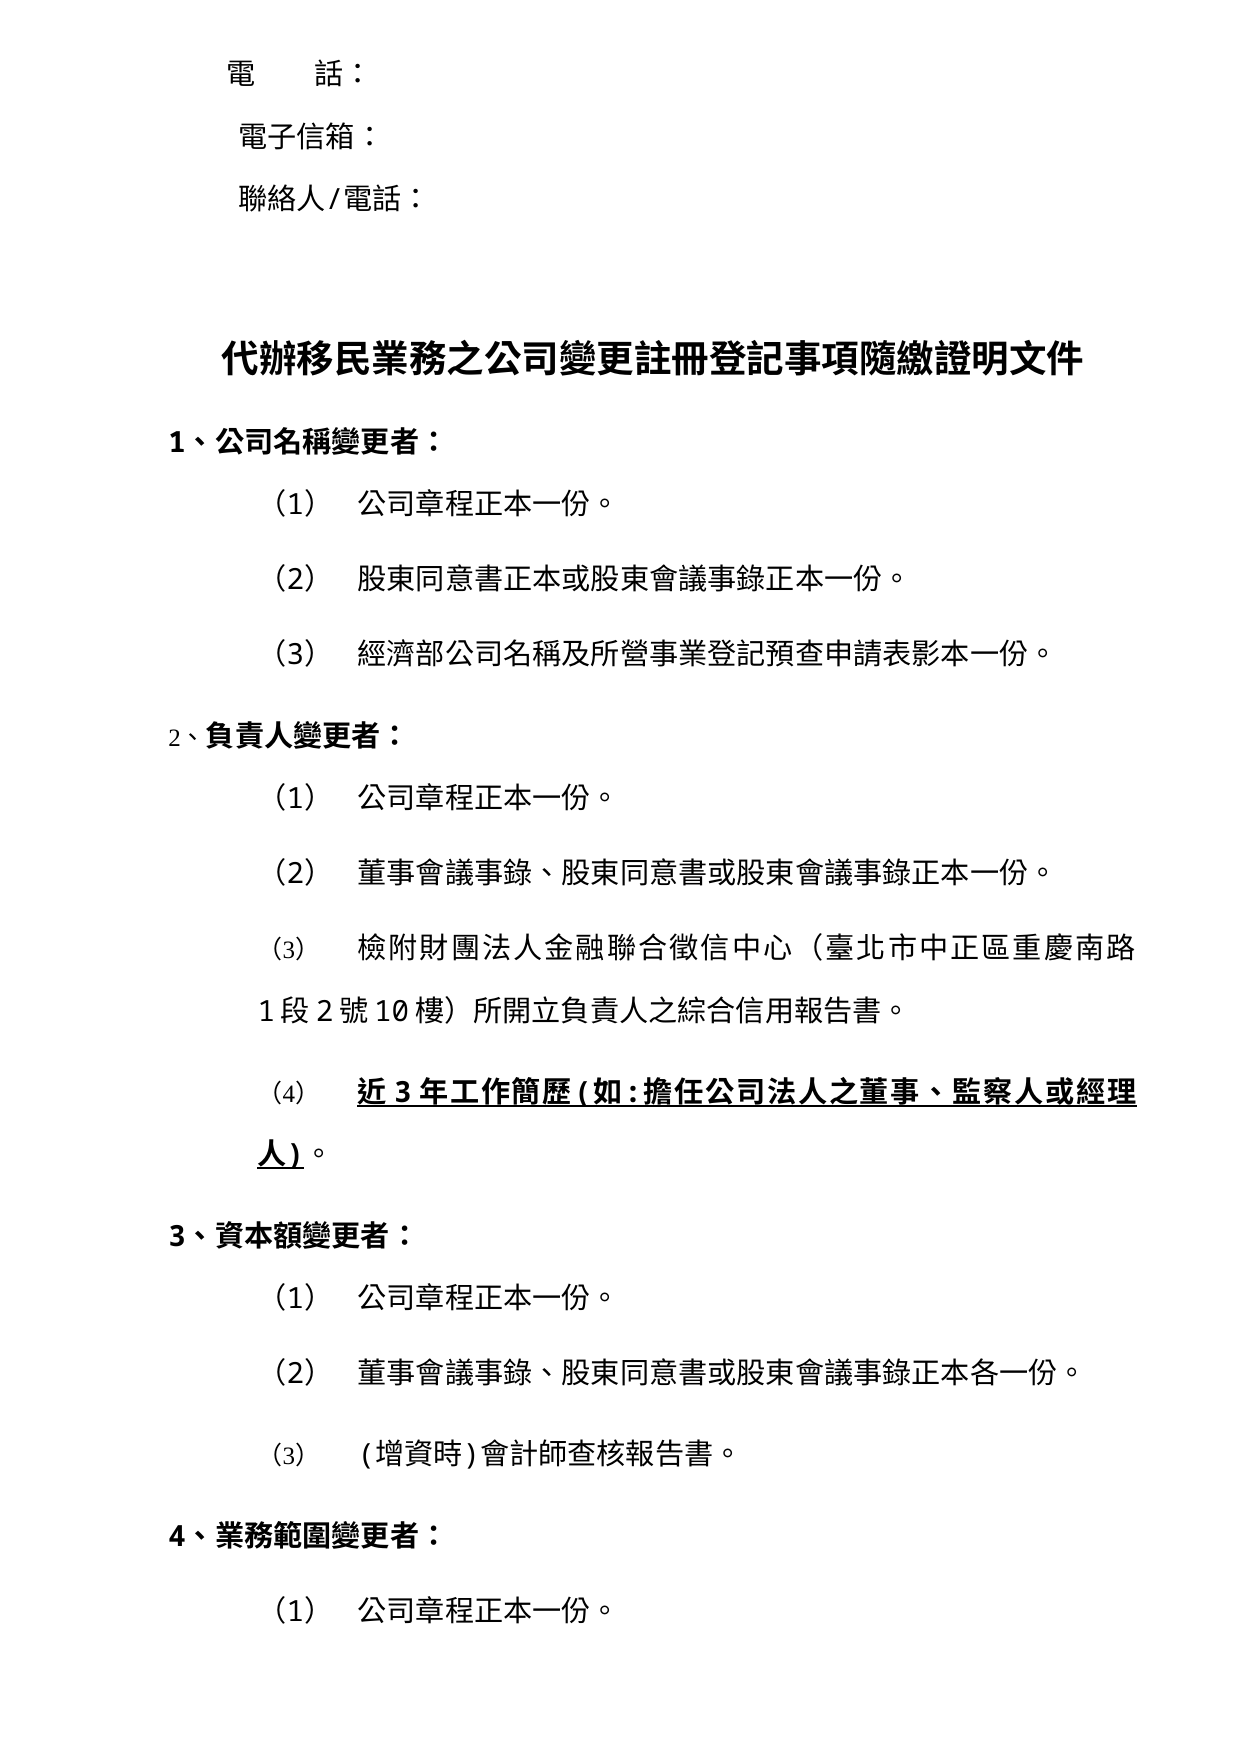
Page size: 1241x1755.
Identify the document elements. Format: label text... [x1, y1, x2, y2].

list 資本額變更者： [168, 1192, 1137, 1254]
text 電子信箱： [168, 127, 1137, 152]
list 公司章程正本一份。 [257, 460, 1137, 523]
list 負責人變更者： [168, 692, 1137, 754]
list 公司名稱變更者： [168, 398, 1137, 460]
list 董事會議事錄、股東同意書或股東會議事錄正本各一份。 [257, 1329, 1137, 1392]
list 董事會議事錄、股東同意書或股東會議事錄正本一份。 [257, 829, 1137, 892]
list 業務範圍變更者： [168, 1492, 1137, 1554]
list 經濟部公司名稱及所營事業登記預查申請表影本一份。 [257, 610, 1137, 673]
list (增資時)會計師查核報告書。 [257, 1410, 1137, 1473]
list 近3年工作簡歷(如:擔任公司法人之董事、監察人或經理人)。 [257, 1048, 1137, 1173]
list 公司章程正本一份。 [257, 1567, 1137, 1629]
text 聯絡人/電話： [168, 189, 1137, 214]
list 檢附財團法人金融聯合徵信中心（臺北市中正區重慶南路 1段2號10樓）所開立負責人之綜合信用報告書。 [257, 904, 1137, 1029]
list 公司章程正本一份。 [257, 1254, 1137, 1317]
list 股東同意書正本或股東會議事錄正本一份。 [257, 535, 1137, 598]
text 電 話： [168, 64, 1137, 89]
list 公司章程正本一份。 [257, 754, 1137, 817]
text 代辦移民業務之公司變更註冊登記事項隨繳證明文件 [168, 314, 1137, 377]
